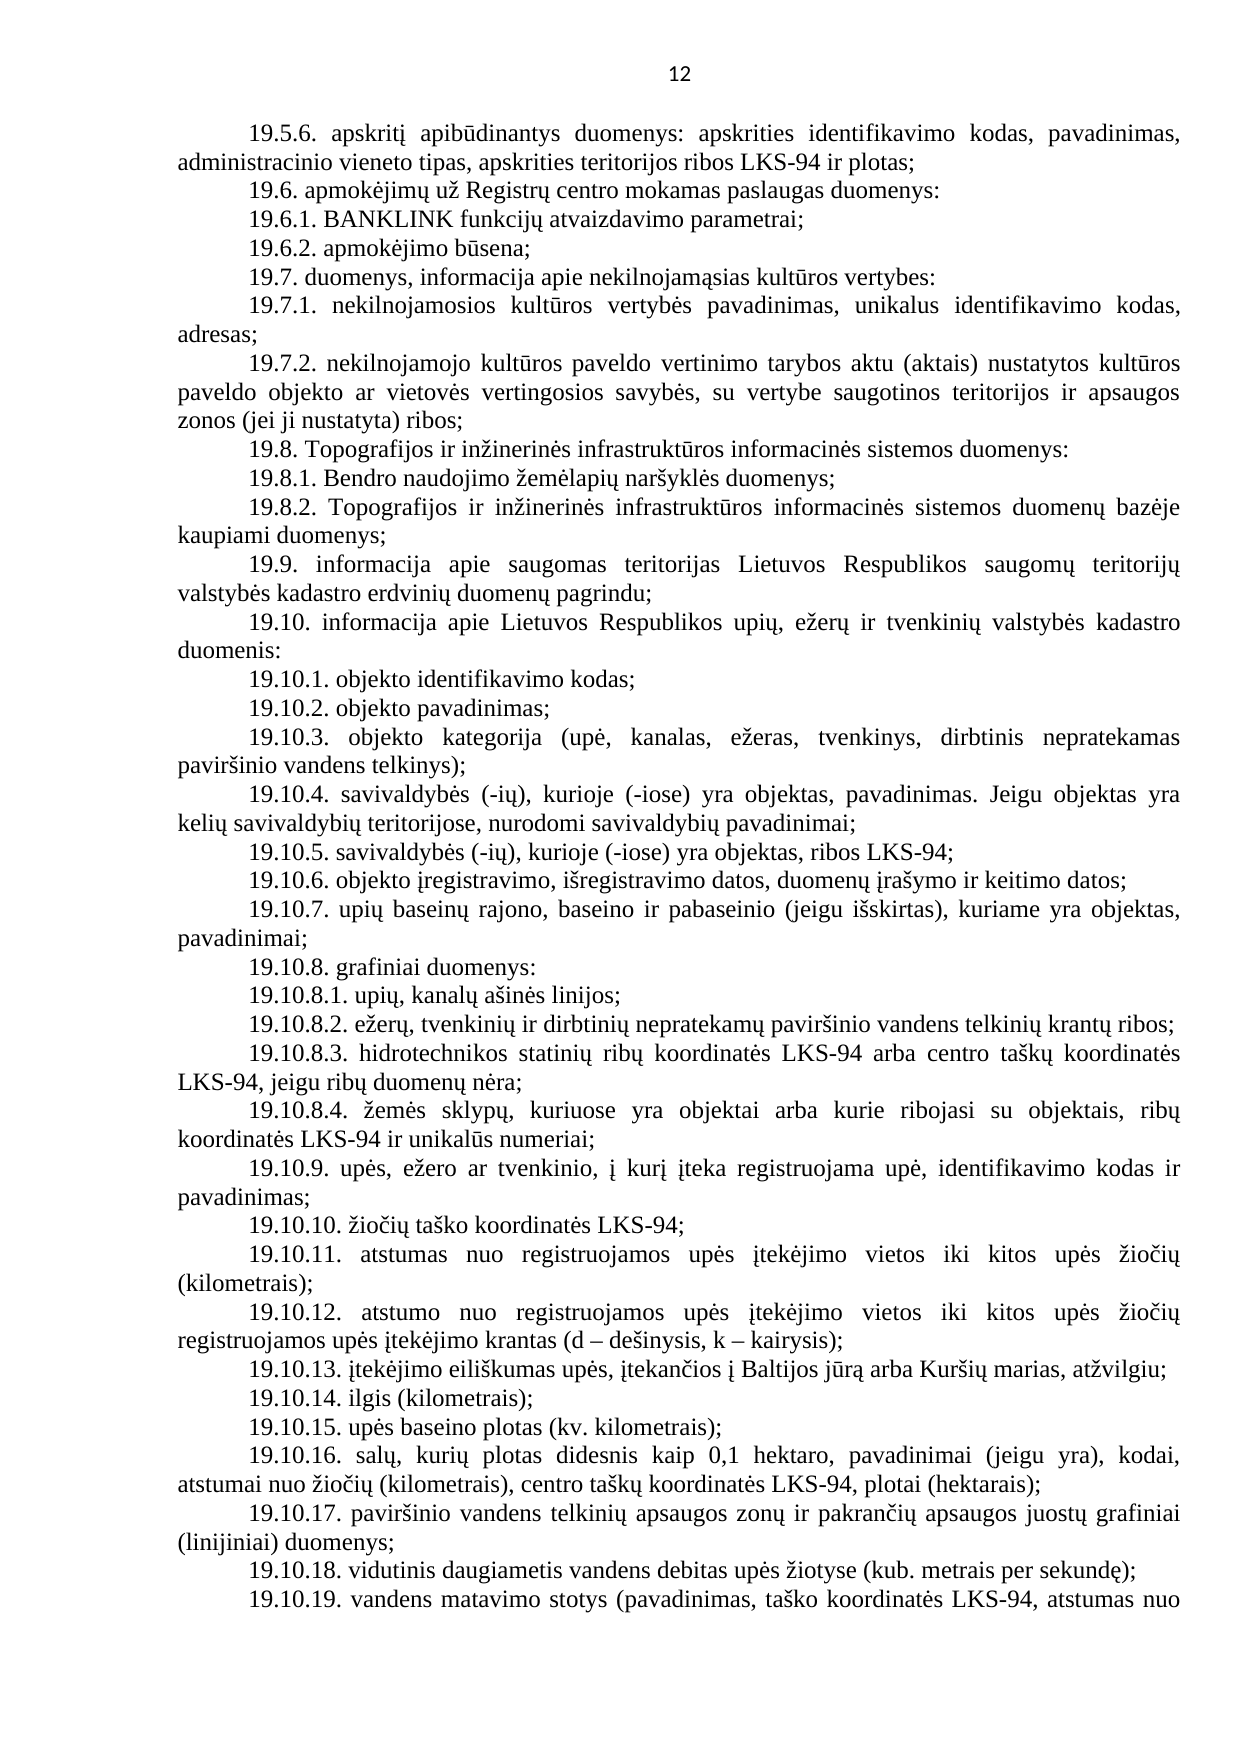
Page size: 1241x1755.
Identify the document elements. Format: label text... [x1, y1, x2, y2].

text 19.10.8.3. hidrotechnikos statinių ribų koordinatės LKS-94 arba centro taškų koordinatės LKS-94, jeigu ribų duomenų nėra; [177, 1038, 1181, 1096]
text 19.10.5. savivaldybės (-ių), kurioje (-iose) yra objektas, ribos LKS-94; [177, 837, 1181, 866]
text 19.10.17. paviršinio vandens telkinių apsaugos zonų ir pakrančių apsaugos juostų grafiniai (linijiniai) duomenys; [177, 1498, 1181, 1556]
text 19.10.9. upės, ežero ar tvenkinio, į kurį įteka registruojama upė, identifikavimo kodas ir pavadinimas; [177, 1153, 1181, 1211]
text 19.10.18. vidutinis daugiametis vandens debitas upės žiotyse (kub. metrais per sekundę); [177, 1556, 1181, 1584]
text 19.6.1. BANKLINK funkcijų atvaizdavimo parametrai; [177, 204, 1181, 233]
text 19.10.1. objekto identifikavimo kodas; [177, 664, 1181, 693]
text 19.8. Topografijos ir inžinerinės infrastruktūros informacinės sistemos duomenys: [177, 434, 1181, 463]
text 19.10.8.4. žemės sklypų, kuriuose yra objektai arba kurie ribojasi su objektais, ribų koordinatės LKS-94 ir unikalūs numeriai; [177, 1096, 1181, 1153]
text 19.10.10. žiočių taško koordinatės LKS-94; [177, 1211, 1181, 1239]
text 19.5.6. apskritį apibūdinantys duomenys: apskrities identifikavimo kodas, pavadinimas, administracinio vieneto tipas, apskrities teritorijos ribos LKS-94 ir plotas; [177, 118, 1181, 176]
text 19.10.19. vandens matavimo stotys (pavadinimas, taško koordinatės LKS-94, atstumas nuo [177, 1584, 1181, 1613]
text 19.10. informacija apie Lietuvos Respublikos upių, ežerų ir tvenkinių valstybės kadastro duomenis: [177, 607, 1181, 664]
text 19.10.8.1. upių, kanalų ašinės linijos; [177, 981, 1181, 1009]
text 19.6. apmokėjimų už Registrų centro mokamas paslaugas duomenys: [177, 176, 1181, 204]
text 19.10.12. atstumo nuo registruojamos upės įtekėjimo vietos iki kitos upės žiočių registruojamos upės įtekėjimo krantas (d – dešinysis, k – kairysis); [177, 1297, 1181, 1354]
text 19.10.11. atstumas nuo registruojamos upės įtekėjimo vietos iki kitos upės žiočių (kilometrais); [177, 1239, 1181, 1297]
text 19.6.2. apmokėjimo būsena; [177, 233, 1181, 262]
text 19.10.7. upių baseinų rajono, baseino ir pabaseinio (jeigu išskirtas), kuriame yra objektas, pavadinimai; [177, 894, 1181, 952]
text 19.8.1. Bendro naudojimo žemėlapių naršyklės duomenys; [177, 463, 1181, 492]
text 19.10.3. objekto kategorija (upė, kanalas, ežeras, tvenkinys, dirbtinis nepratekamas paviršinio vandens telkinys); [177, 722, 1181, 779]
text 19.10.15. upės baseino plotas (kv. kilometrais); [177, 1412, 1181, 1441]
text 19.7. duomenys, informacija apie nekilnojamąsias kultūros vertybes: [177, 262, 1181, 291]
text 19.10.8.2. ežerų, tvenkinių ir dirbtinių nepratekamų paviršinio vandens telkinių krantų ribos; [177, 1009, 1181, 1038]
text 19.7.1. nekilnojamosios kultūros vertybės pavadinimas, unikalus identifikavimo kodas, adresas; [177, 291, 1181, 348]
text 19.10.13. įtekėjimo eiliškumas upės, įtekančios į Baltijos jūrą arba Kuršių marias, atžvilgiu; [177, 1354, 1181, 1383]
text 19.10.14. ilgis (kilometrais); [177, 1383, 1181, 1412]
text 19.10.6. objekto įregistravimo, išregistravimo datos, duomenų įrašymo ir keitimo datos; [177, 866, 1181, 894]
text 19.8.2. Topografijos ir inžinerinės infrastruktūros informacinės sistemos duomenų bazėje kaupiami duomenys; [177, 492, 1181, 549]
text 19.10.16. salų, kurių plotas didesnis kaip 0,1 hektaro, pavadinimai (jeigu yra), kodai, atstumai nuo žiočių (kilometrais), centro taškų koordinatės LKS-94, plotai (hektarais); [177, 1441, 1181, 1498]
text 19.7.2. nekilnojamojo kultūros paveldo vertinimo tarybos aktu (aktais) nustatytos kultūros paveldo objekto ar vietovės vertingosios savybės, su vertybe saugotinos teritorijos ir apsaugos zonos (jei ji nustatyta) ribos; [177, 348, 1181, 434]
text 19.10.4. savivaldybės (-ių), kurioje (-iose) yra objektas, pavadinimas. Jeigu objektas yra kelių savivaldybių teritorijose, nurodomi savivaldybių pavadinimai; [177, 779, 1181, 837]
text 19.10.2. objekto pavadinimas; [177, 693, 1181, 722]
text 19.10.8. grafiniai duomenys: [177, 952, 1181, 981]
text 19.9. informacija apie saugomas teritorijas Lietuvos Respublikos saugomų teritorijų valstybės kadastro erdvinių duomenų pagrindu; [177, 549, 1181, 607]
